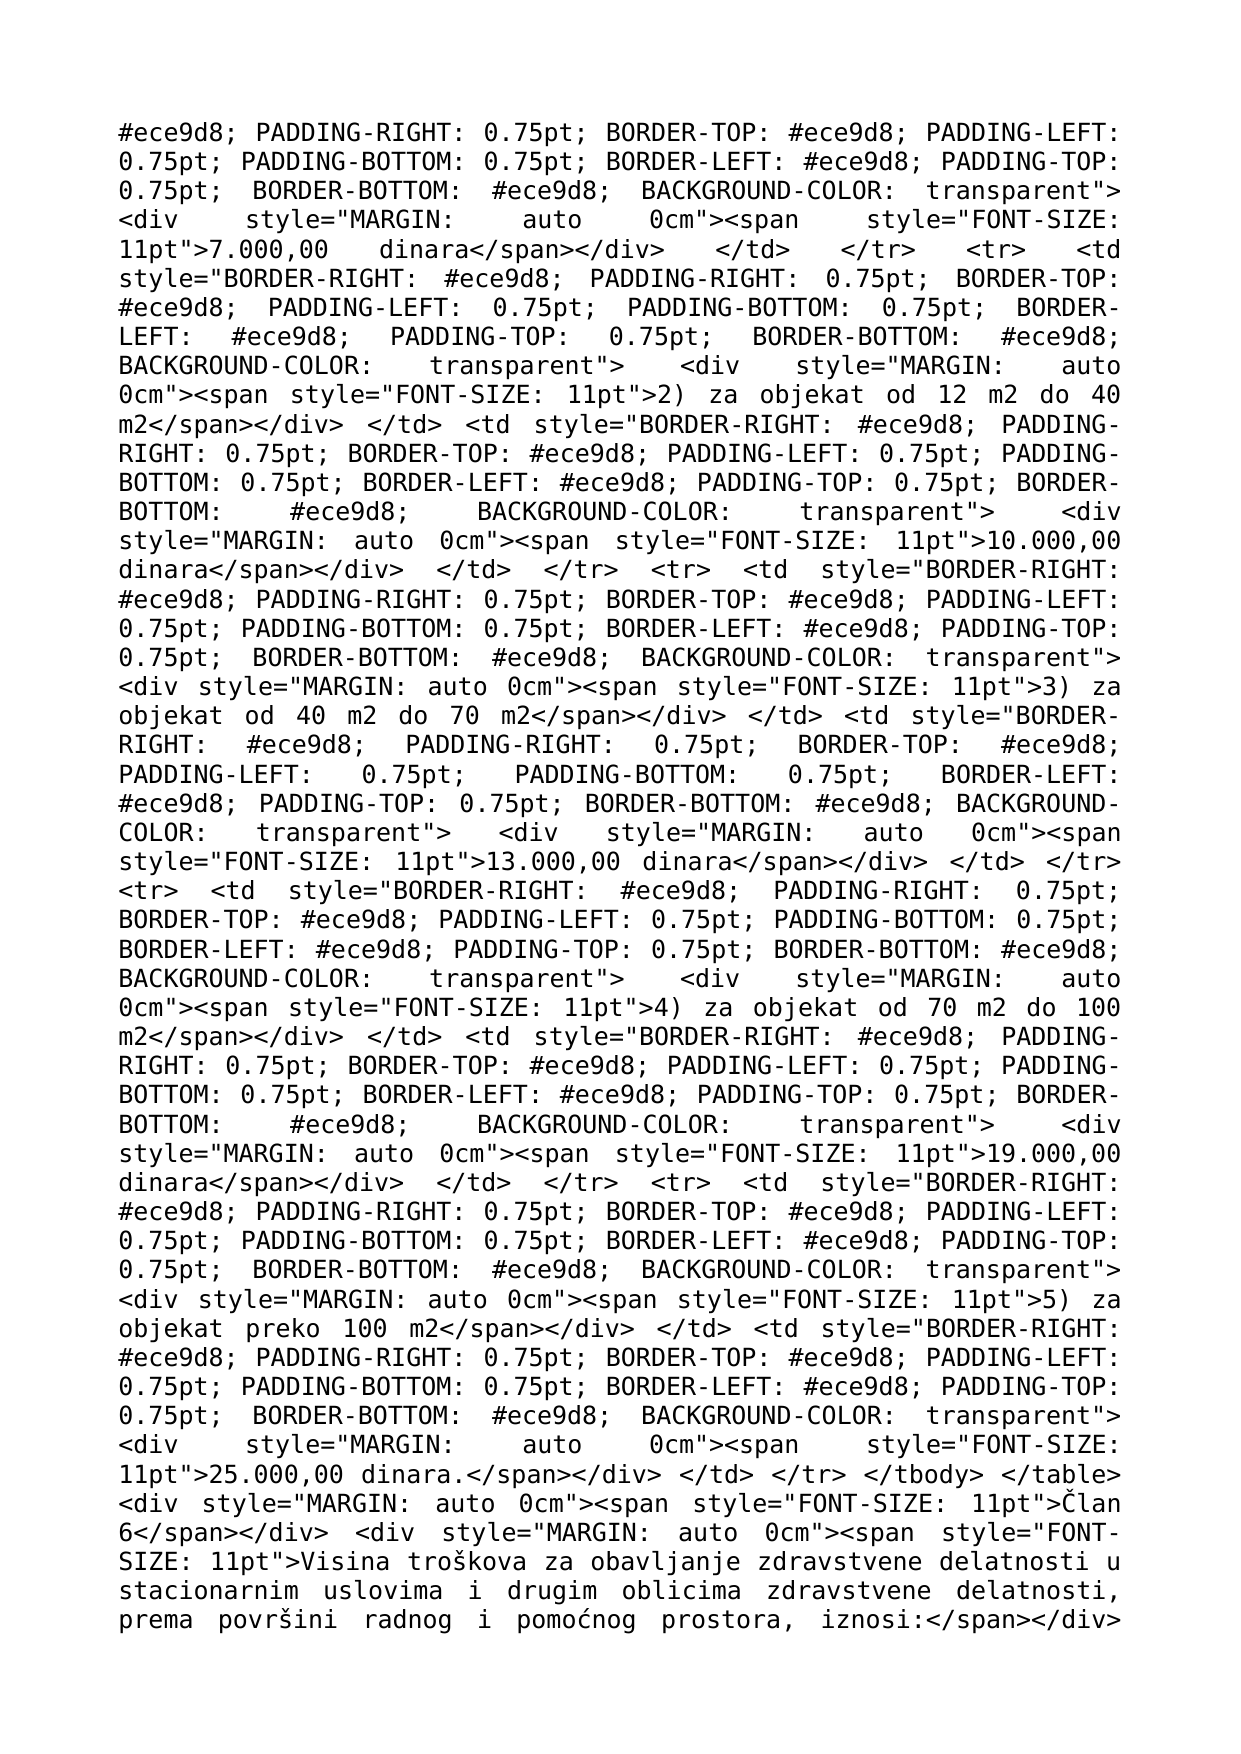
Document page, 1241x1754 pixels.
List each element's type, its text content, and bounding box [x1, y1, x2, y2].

text #ece9d8; PADDING-RIGHT: 0.75pt; BORDER-TOP: #ece9d8; PADDING-LEFT: 0.75pt; PADDING-BOTTOM: 0.75pt; BORDER-LEFT: #ece9d8; PADDING-TOP: 0.75pt; BORDER-BOTTOM: #ece9d8; BACKGROUND-COLOR: transparent"> <div style="MARGIN: auto 0cm"><span style="FONT-SIZE: 11pt">7.000,00 dinara</span></div> </td> </tr> <tr> <td style="BORDER-RIGHT: #ece9d8; PADDING-RIGHT: 0.75pt; BORDER-TOP: #ece9d8; PADDING-LEFT: 0.75pt; PADDING-BOTTOM: 0.75pt; BORDER-LEFT: #ece9d8; PADDING-TOP: 0.75pt; BORDER-BOTTOM: #ece9d8; BACKGROUND-COLOR: transparent"> <div style="MARGIN: auto 0cm"><span style="FONT-SIZE: 11pt">2) za objekat od 12 m2 do 40 m2</span></div> </td> <td style="BORDER-RIGHT: #ece9d8; PADDING-RIGHT: 0.75pt; BORDER-TOP: #ece9d8; PADDING-LEFT: 0.75pt; PADDING-BOTTOM: 0.75pt; BORDER-LEFT: #ece9d8; PADDING-TOP: 0.75pt; BORDER-BOTTOM: #ece9d8; BACKGROUND-COLOR: transparent"> <div style="MARGIN: auto 0cm"><span style="FONT-SIZE: 11pt">10.000,00 dinara</span></div> </td> </tr> <tr> <td style="BORDER-RIGHT: #ece9d8; PADDING-RIGHT: 0.75pt; BORDER-TOP: #ece9d8; PADDING-LEFT: 0.75pt; PADDING-BOTTOM: 0.75pt; BORDER-LEFT: #ece9d8; PADDING-TOP: 0.75pt; BORDER-BOTTOM: #ece9d8; BACKGROUND-COLOR: transparent"> <div style="MARGIN: auto 0cm"><span style="FONT-SIZE: 11pt">3) za objekat od 40 m2 do 70 m2</span></div> </td> <td style="BORDER-RIGHT: #ece9d8; PADDING-RIGHT: 0.75pt; BORDER-TOP: #ece9d8; PADDING-LEFT: 0.75pt; PADDING-BOTTOM: 0.75pt; BORDER-LEFT: #ece9d8; PADDING-TOP: 0.75pt; BORDER-BOTTOM: #ece9d8; BACKGROUND-COLOR: transparent"> <div style="MARGIN: auto 0cm"><span style="FONT-SIZE: 11pt">13.000,00 dinara</span></div> </td> </tr> <tr> <td style="BORDER-RIGHT: #ece9d8; PADDING-RIGHT: 0.75pt; BORDER-TOP: #ece9d8; PADDING-LEFT: 0.75pt; PADDING-BOTTOM: 0.75pt; BORDER-LEFT: #ece9d8; PADDING-TOP: 0.75pt; BORDER-BOTTOM: #ece9d8; BACKGROUND-COLOR: transparent"> <div style="MARGIN: auto 0cm"><span style="FONT-SIZE: 11pt">4) za objekat od 70 m2 do 100 m2</span></div> </td> <td style="BORDER-RIGHT: #ece9d8; PADDING-RIGHT: 0.75pt; BORDER-TOP: #ece9d8; PADDING-LEFT: 0.75pt; PADDING-BOTTOM: 0.75pt; BORDER-LEFT: #ece9d8; PADDING-TOP: 0.75pt; BORDER-BOTTOM: #ece9d8; BACKGROUND-COLOR: transparent"> <div style="MARGIN: auto 0cm"><span style="FONT-SIZE: 11pt">19.000,00 dinara</span></div> </td> </tr> <tr> <td style="BORDER-RIGHT: #ece9d8; PADDING-RIGHT: 0.75pt; BORDER-TOP: #ece9d8; PADDING-LEFT: 0.75pt; PADDING-BOTTOM: 0.75pt; BORDER-LEFT: #ece9d8; PADDING-TOP: 0.75pt; BORDER-BOTTOM: #ece9d8; BACKGROUND-COLOR: transparent"> <div style="MARGIN: auto 0cm"><span style="FONT-SIZE: 11pt">5) za objekat preko 100 m2</span></div> </td> <td style="BORDER-RIGHT: #ece9d8; PADDING-RIGHT: 0.75pt; BORDER-TOP: #ece9d8; PADDING-LEFT: 0.75pt; PADDING-BOTTOM: 0.75pt; BORDER-LEFT: #ece9d8; PADDING-TOP: 0.75pt; BORDER-BOTTOM: #ece9d8; BACKGROUND-COLOR: transparent"> <div style="MARGIN: auto 0cm"><span style="FONT-SIZE: 11pt">25.000,00 dinara.</span></div> </td> </tr> </tbody> </table> <div style="MARGIN: auto 0cm"><span style="FONT-SIZE: 11pt">Član 6</span></div> <div style="MARGIN: auto 0cm"><span style="FONT-SIZE: 11pt">Visina troškova za obavljanje zdravstvene delatnosti u stacionarnim uslovima i drugim oblicima zdravstvene delatnosti, prema površini radnog i pomoćnog prostora, iznosi:</span></div> [118, 118, 1122, 1635]
